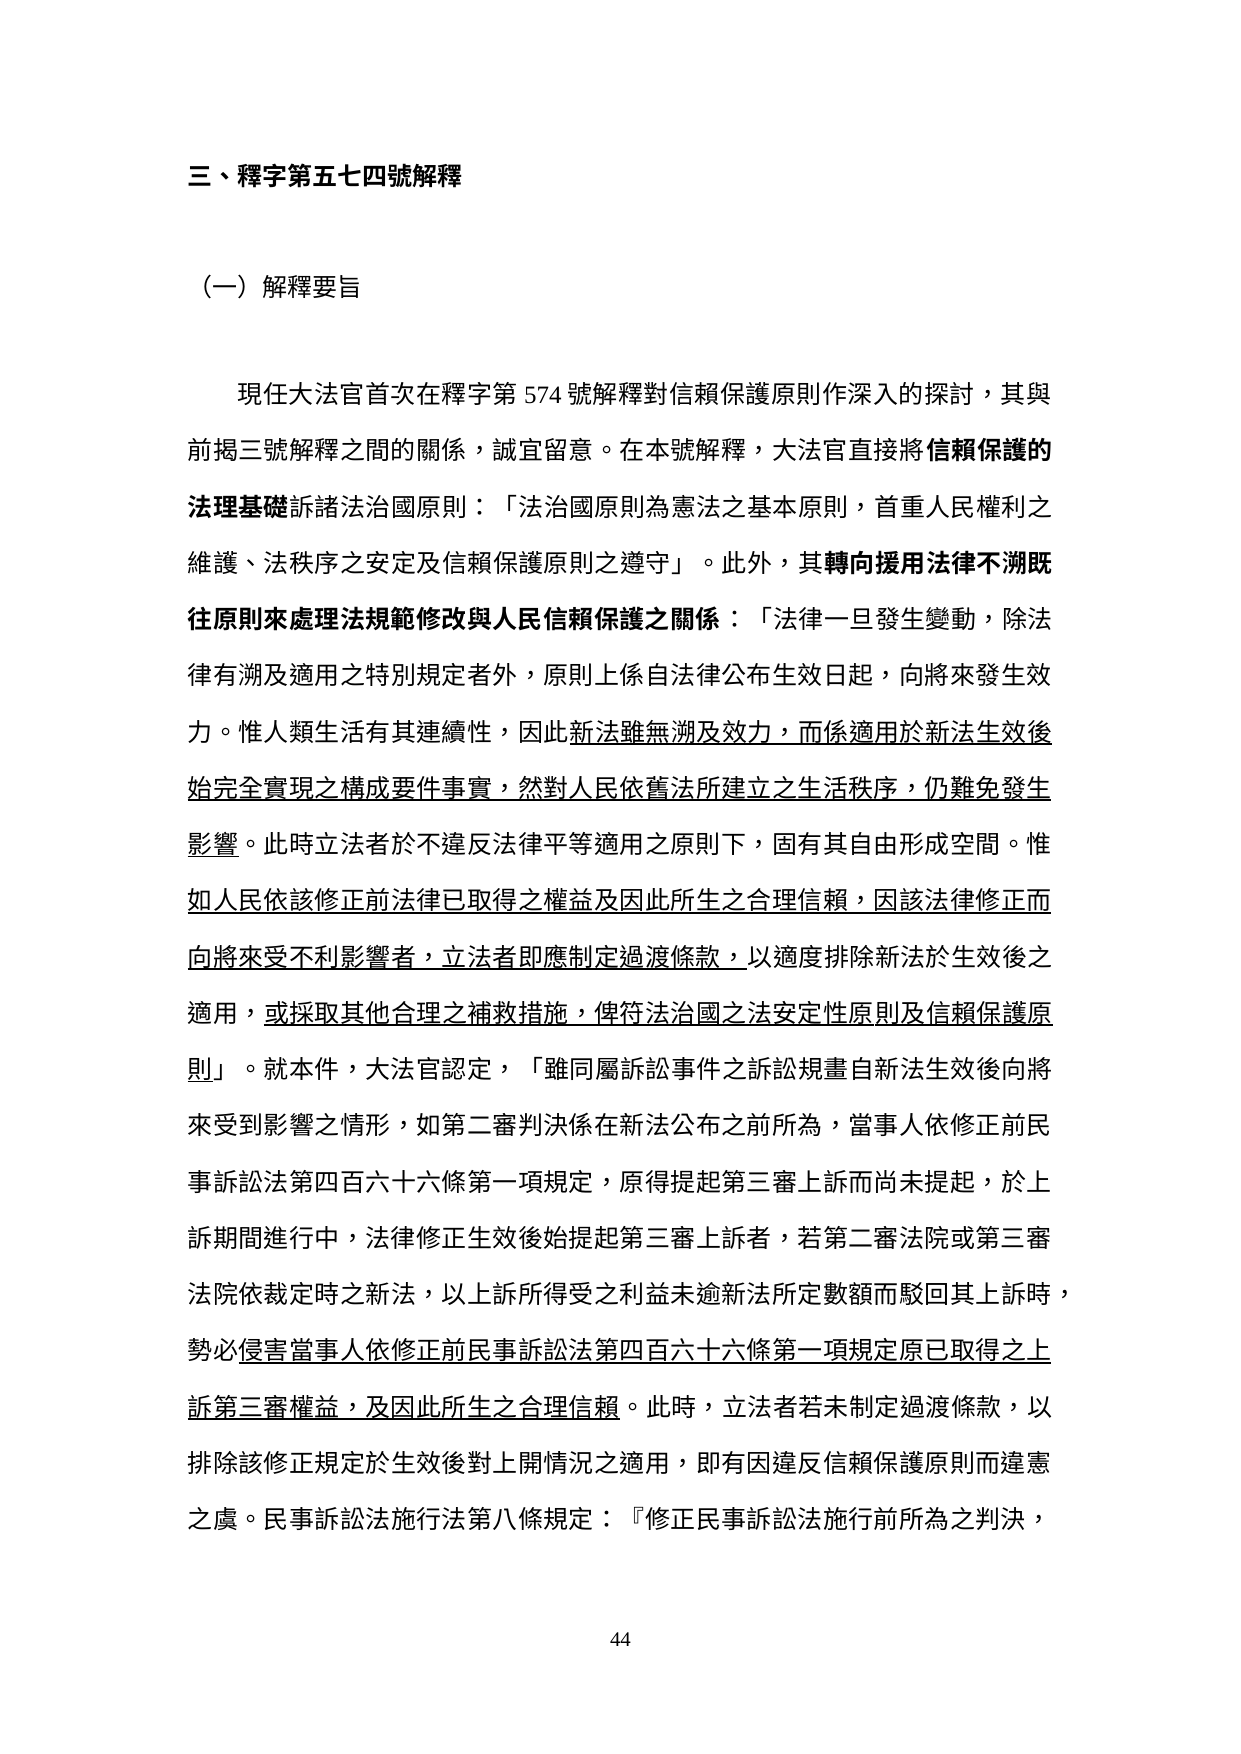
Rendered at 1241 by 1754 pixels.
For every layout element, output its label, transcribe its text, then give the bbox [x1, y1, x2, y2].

text 現任大法官首次在釋字第574號解釋對信賴保護原則作深入的探討，其與前揭三號解釋之間的關係，誠宜留意。在本號解釋，大法官直接將信賴保護的法理基礎訴諸法治國原則：「法治國原則為憲法之基本原則，首重人民權利之維護、法秩序之安定及信賴保護原則之遵守」。此外，其轉向援用法律不溯既往原則來處理法規範修改與人民信賴保護之關係：「法律一旦發生變動，除法律有溯及適用之特別規定者外，原則上係自法律公布生效日起，向將來發生效力。惟人類生活有其連續性，因此新法雖無溯及效力，而係適用於新法生效後始完全實現之構成要件事實，然對人民依舊法所建立之生活秩序，仍難免發生影響。此時立法者於不違反法律平等適用之原則下，固有其自由形成空間。惟如人民依該修正前法律已取得之權益及因此所生之合理信賴，因該法律修正而向將來受不利影響者，立法者即應制定過渡條款，以適度排除新法於生效後之適用，或採取其他合理之補救措施，俾符法治國之法安定性原則及信賴保護原則」。就本件，大法官認定，「雖同屬訴訟事件之訴訟規畫自新法生效後向將來受到影響之情形，如第二審判決係在新法公布之前所為，當事人依修正前民事訴訟法第四百六十六條第一項規定，原得提起第三審上訴而尚未提起，於上訴期間進行中，法律修正生效後始提起第三審上訴者，若第二審法院或第三審法院依裁定時之新法，以上訴所得受之利益未逾新法所定數額而駁回其上訴時，勢必侵害當事人依修正前民事訴訟法第四百六十六條第一項規定原已取得之上訴第三審權益，及因此所生之合理信賴。此時，立法者若未制定過渡條款，以排除該修正規定於生效後對上開情況之適用，即有因違反信賴保護原則而違憲之虞。民事訴訟法施行法第八條規定：『修正民事訴訟法施行前所為之判決，依第四百六十六條所定不得上訴之額數，於修正民事訴訟法施行後有增加時，而依增加前之法令許之者，仍得上訴。』係立法者審酌民事訴訟之性質，以及第三審為法律審之功能，並為特別保護依修正前民事訴訟法第四百六十六條第一項規定曾經取得上訴第三審權利當事人之既得利益，所制定之過渡條款，既未逾越其制定法律過渡條款之自由形成範圍，與法治國之信賴保護原則自亦無違背」。針對本號解釋，許玉秀、許宗力大法官分別提出「部分協同意見書」、「協同意見書」。 [187, 368, 1053, 1530]
text 三、釋字第五七四號解釋 [187, 150, 1053, 187]
text （一）解釋要旨 [187, 260, 1053, 298]
